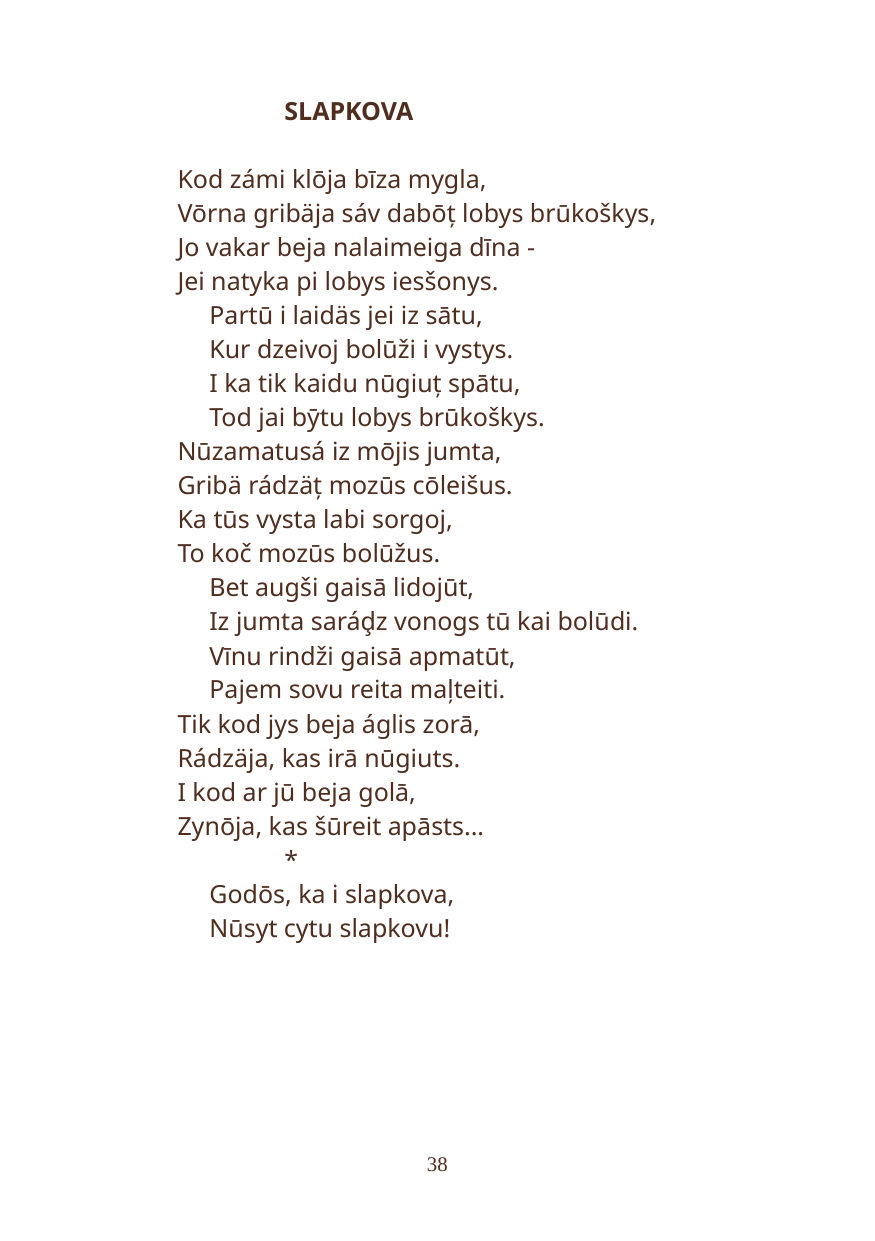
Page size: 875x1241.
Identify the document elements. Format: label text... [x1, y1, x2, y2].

text Ka tūs vysta labi sorgoj, [177, 502, 815, 536]
text Kod zámi klōja bīza mygla, [177, 161, 815, 195]
text Kur dzeivoj bolūži i vystys. [177, 332, 815, 366]
text Partū i laidäs jei iz sātu, [177, 297, 815, 332]
text Jo vakar beja nalaimeiga dīna - [177, 229, 815, 263]
text Vōrna gribäja sáv dabōț lobys brūkoškys, [177, 195, 815, 229]
text Vīnu rindži gaisā apmatūt, [177, 638, 815, 672]
text Tik kod jys beja áglis zorā, [177, 706, 815, 740]
text Nūzamatusá iz mōjis jumta, [177, 434, 815, 468]
text Jei natyka pi lobys iesšonys. [177, 263, 815, 297]
text I ka tik kaidu nūgiuț spātu, [177, 366, 815, 400]
text I kod ar jū beja golā, [177, 774, 815, 808]
text Iz jumta saráḑz vonogs tū kai bolūdi. [177, 604, 815, 638]
text SLAPKOVA [177, 93, 815, 127]
text Nūsyt cytu slapkovu! [177, 911, 815, 945]
text Godōs, ka i slapkova, [177, 877, 815, 911]
text Gribä rádzäț mozūs cōleišus. [177, 468, 815, 502]
text To koč mozūs bolūžus. [177, 536, 815, 570]
text Bet augši gaisā lidojūt, [177, 570, 815, 604]
text Rádzäja, kas irā nūgiuts. [177, 740, 815, 774]
text Zynōja, kas šūreit apāsts... [177, 808, 815, 842]
text Pajem sovu reita maļteiti. [177, 672, 815, 706]
text Tod jai bȳtu lobys brūkoškys. [177, 400, 815, 434]
text * [177, 842, 815, 877]
